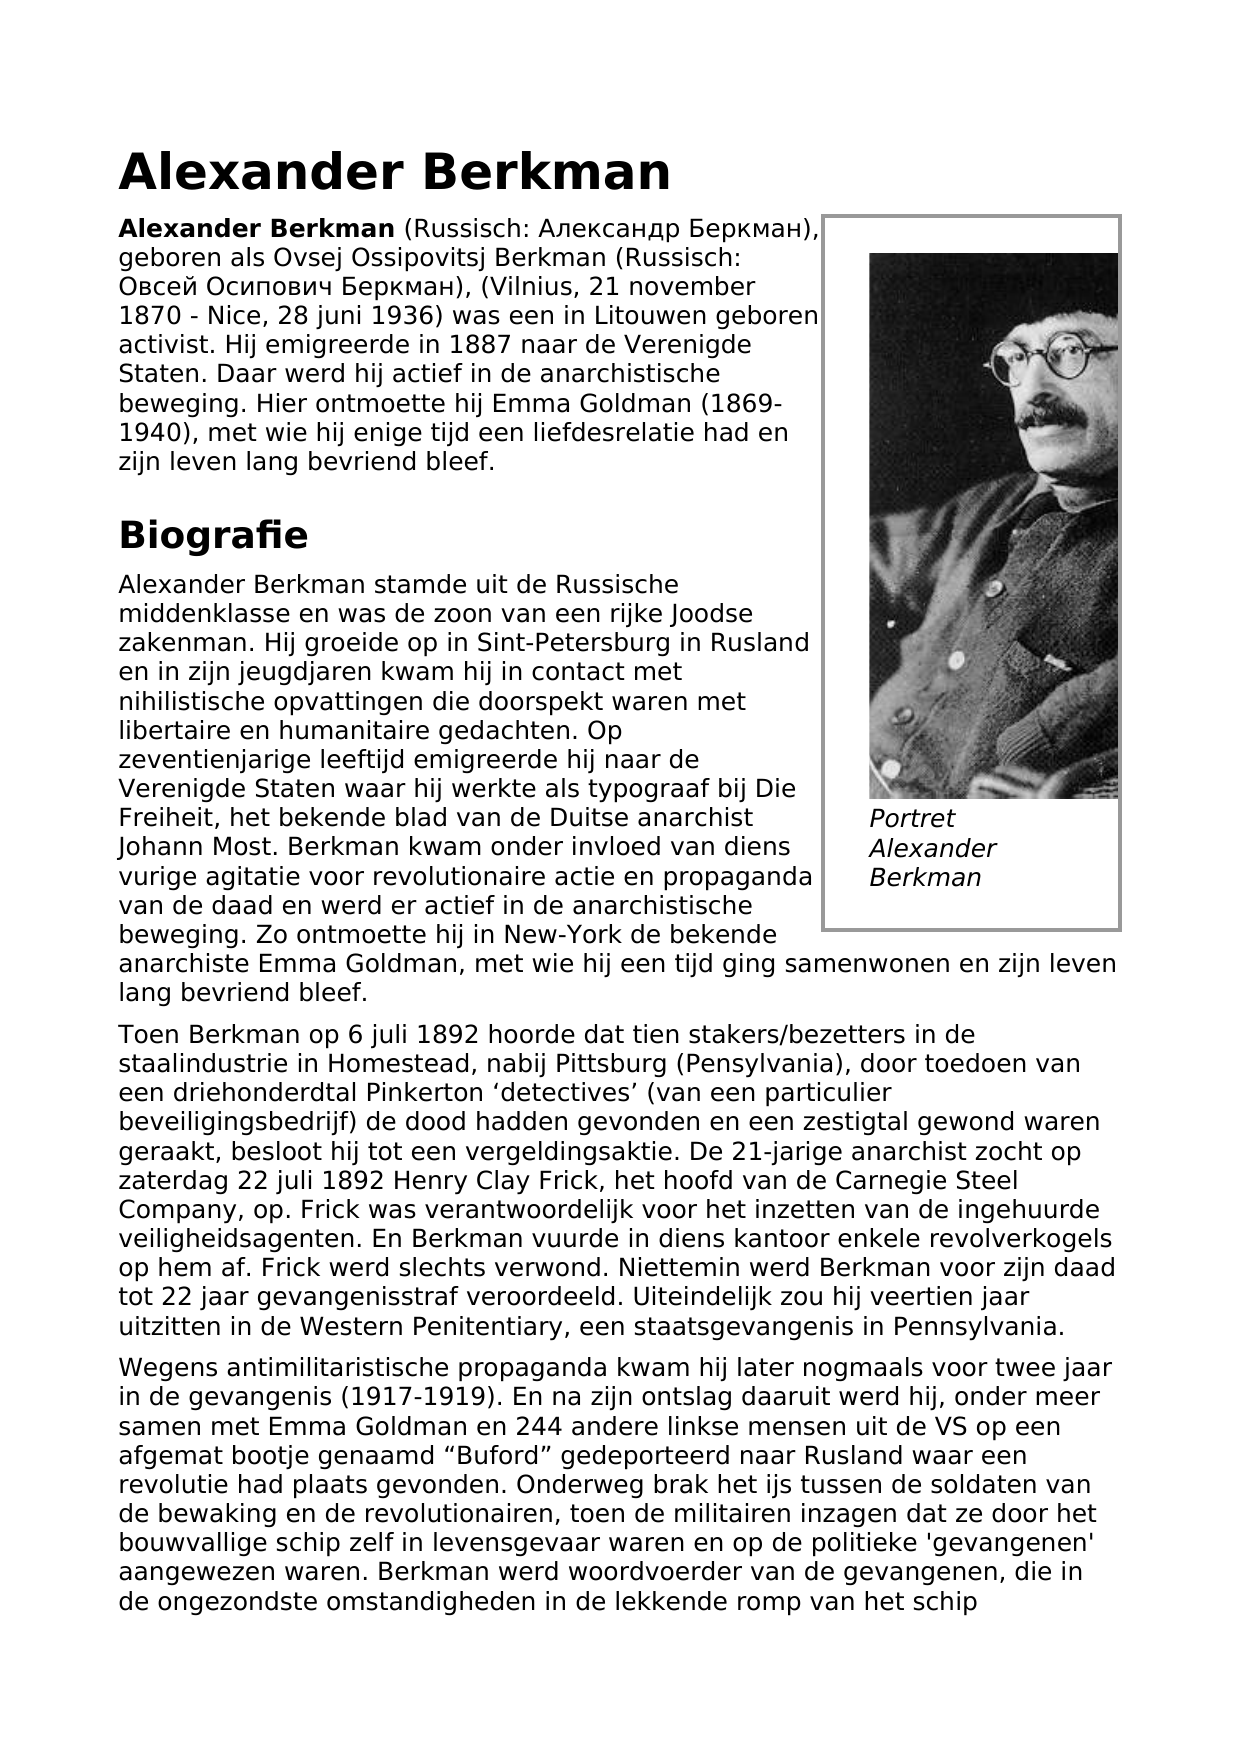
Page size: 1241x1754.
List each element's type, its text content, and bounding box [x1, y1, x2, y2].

text Toen Berkman op 6 juli 1892 hoorde dat tien stakers/bezetters in de staalindustrie in Homestead, nabij Pittsburg (Pensylvania), door toedoen van een driehonderdtal Pinkerton ‘detectives’ (van een particulier beveiligingsbedrijf) de dood hadden gevonden en een zestigtal gewond waren geraakt, besloot hij tot een vergeldingsaktie. De 21-jarige anarchist zocht op zaterdag 22 juli 1892 Henry Clay Frick, het hoofd van de Carnegie Steel Company, op. Frick was verantwoordelijk voor het inzetten van de ingehuurde veiligheidsagenten. En Berkman vuurde in diens kantoor enkele revolverkogels op hem af. Frick werd slechts verwond. Niettemin werd Berkman voor zijn daad tot 22 jaar gevangenisstraf veroordeeld. Uiteindelijk zou hij veertien jaar uitzitten in de Western Penitentiary, een staatsgevangenis in Pennsylvania. [118, 1020, 1122, 1341]
text Alexander Berkman (Russisch: Александр Беркман), geboren als Ovsej Ossipovitsj Berkman (Russisch: Овсей Осипович Беркман), (Vilnius, 21 november 1870 - Nice, 28 juni 1936) was een in Litouwen geboren activist. Hij emigreerde in 1887 naar de Verenigde Staten. Daar werd hij actief in de anarchistische beweging. Hier ontmoette hij Emma Goldman (1869-1940), met wie hij enige tijd een liefdesrelatie had en zijn leven lang bevriend bleef. [118, 214, 821, 476]
subtitle Biografie [118, 514, 821, 557]
subtitle Alexander Berkman [118, 143, 1122, 201]
table_header Portret Alexander Berkman [834, 218, 1118, 928]
text Alexander Berkman stamde uit de Russische middenklasse en was de zoon van een rijke Joodse zakenman. Hij groeide op in Sint-Petersburg in Rusland en in zijn jeugdjaren kwam hij in contact met nihilistische opvattingen die doorspekt waren met libertaire en humanitaire gedachten. Op zeventienjarige leeftijd emigreerde hij naar de Verenigde Staten waar hij werkte als typograaf bij Die Freiheit, het bekende blad van de Duitse anarchist Johann Most. Berkman kwam onder invloed van diens vurige agitatie voor revolutionaire actie en propaganda van de daad en werd er actief in de anarchistische beweging. Zo ontmoette hij in New-York de bekende anarchiste Emma Goldman, met wie hij een tijd ging samenwonen en zijn leven lang bevriend bleef. [118, 570, 1122, 1007]
text Wegens antimilitaristische propaganda kwam hij later nogmaals voor twee jaar in de gevangenis (1917-1919). En na zijn ontslag daaruit werd hij, onder meer samen met Emma Goldman en 244 andere linkse mensen uit de VS op een afgemat bootje genaamd “Buford” gedeporteerd naar Rusland waar een revolutie had plaats gevonden. Onderweg brak het ijs tussen de soldaten van de bewaking en de revolutionairen, toen de militairen inzagen dat ze door het bouwvallige schip zelf in levensgevaar waren en op de politieke 'gevangenen' aangewezen waren. Berkman werd woordvoerder van de gevangenen, die in de ongezondste omstandigheden in de lekkende romp van het schip [118, 1353, 1122, 1616]
picture [869, 253, 1118, 799]
